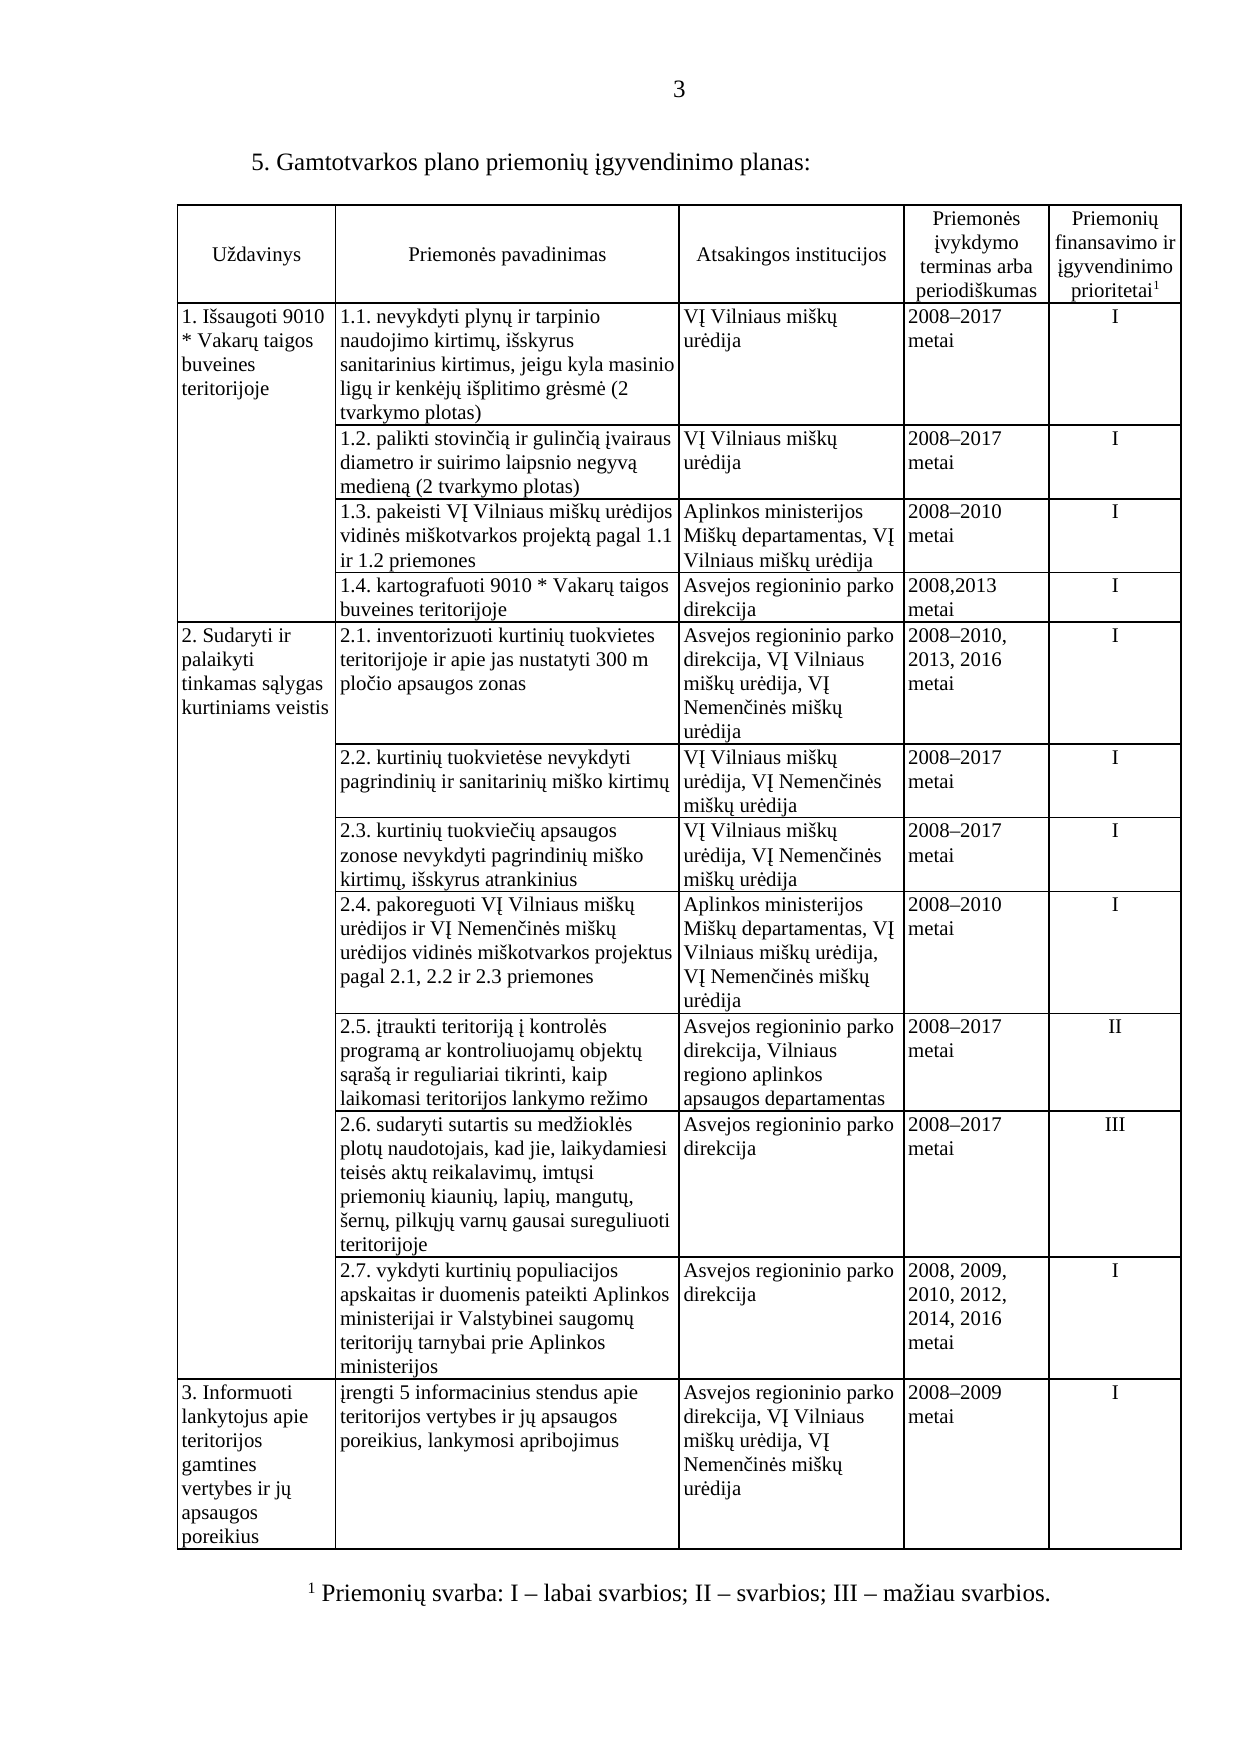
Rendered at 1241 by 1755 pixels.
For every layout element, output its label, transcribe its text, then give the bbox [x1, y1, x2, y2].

table_cell 2.4. pakoreguoti VĮ Vilniaus miškų urėdijos ir VĮ Nemenčinės miškų urėdijos vidinės miškotvarkos projektus pagal 2.1, 2.2 ir 2.3 priemones [336, 892, 678, 1012]
table_cell 2008–2009 metai [905, 1380, 1048, 1548]
table_cell II [1050, 1014, 1180, 1110]
table_cell 2008–2017 metai [905, 745, 1048, 817]
table_cell I [1050, 500, 1180, 572]
table_cell VĮ Vilniaus miškų urėdija [680, 304, 903, 424]
table_header Priemonės pavadinimas [336, 206, 678, 302]
table_cell 2008–2010, 2013, 2016 metai [905, 623, 1048, 743]
table_header Uždavinys [178, 206, 335, 302]
text 1 Priemonių svarba: I – labai svarbios; II – svarbios; III – mažiau svarbios. [177, 1578, 1181, 1607]
table_cell I [1050, 745, 1180, 817]
table_cell I [1050, 1380, 1180, 1548]
text 5. Gamtotvarkos plano priemonių įgyvendinimo planas: [177, 147, 1181, 176]
table_cell III [1050, 1112, 1180, 1256]
table_cell I [1050, 623, 1180, 743]
table_cell 2008–2017 metai [905, 304, 1048, 424]
table_cell 2008–2010 metai [905, 892, 1048, 1012]
table_cell 1. Išsaugoti 9010 * Vakarų taigos buveines teritorijoje [178, 304, 335, 621]
table_cell 2. Sudaryti ir palaikyti tinkamas sąlygas kurtiniams veistis [178, 623, 335, 1378]
table_cell 2008–2017 metai [905, 1014, 1048, 1110]
table_cell 2008–2017 metai [905, 818, 1048, 891]
table_cell įrengti 5 informacinius stendus apie teritorijos vertybes ir jų apsaugos poreikius, lankymosi apribojimus [336, 1380, 678, 1548]
table_cell I [1050, 892, 1180, 1012]
table_cell VĮ Vilniaus miškų urėdija [680, 426, 903, 498]
table_cell I [1050, 818, 1180, 891]
table_cell 2008–2017 metai [905, 1112, 1048, 1256]
table_cell I [1050, 304, 1180, 424]
table_cell 2008, 2009, 2010, 2012, 2014, 2016 metai [905, 1258, 1048, 1378]
table_cell I [1050, 426, 1180, 498]
table_cell I [1050, 573, 1180, 621]
table_cell 2.2. kurtinių tuokvietėse nevykdyti pagrindinių ir sanitarinių miško kirtimų [336, 745, 678, 817]
table_cell Asvejos regioninio parko direkcija [680, 1112, 903, 1256]
table_header Atsakingos institucijos [680, 206, 903, 302]
table_cell I [1050, 1258, 1180, 1378]
table_cell 2.1. inventorizuoti kurtinių tuokvietes teritorijoje ir apie jas nustatyti 300 m pločio apsaugos zonas [336, 623, 678, 743]
table_cell 2008–2010 metai [905, 500, 1048, 572]
table_cell 2008–2017 metai [905, 426, 1048, 498]
table_cell Asvejos regioninio parko direkcija [680, 1258, 903, 1378]
table_cell Asvejos regioninio parko direkcija, VĮ Vilniaus miškų urėdija, VĮ Nemenčinės miškų urėdija [680, 1380, 903, 1548]
